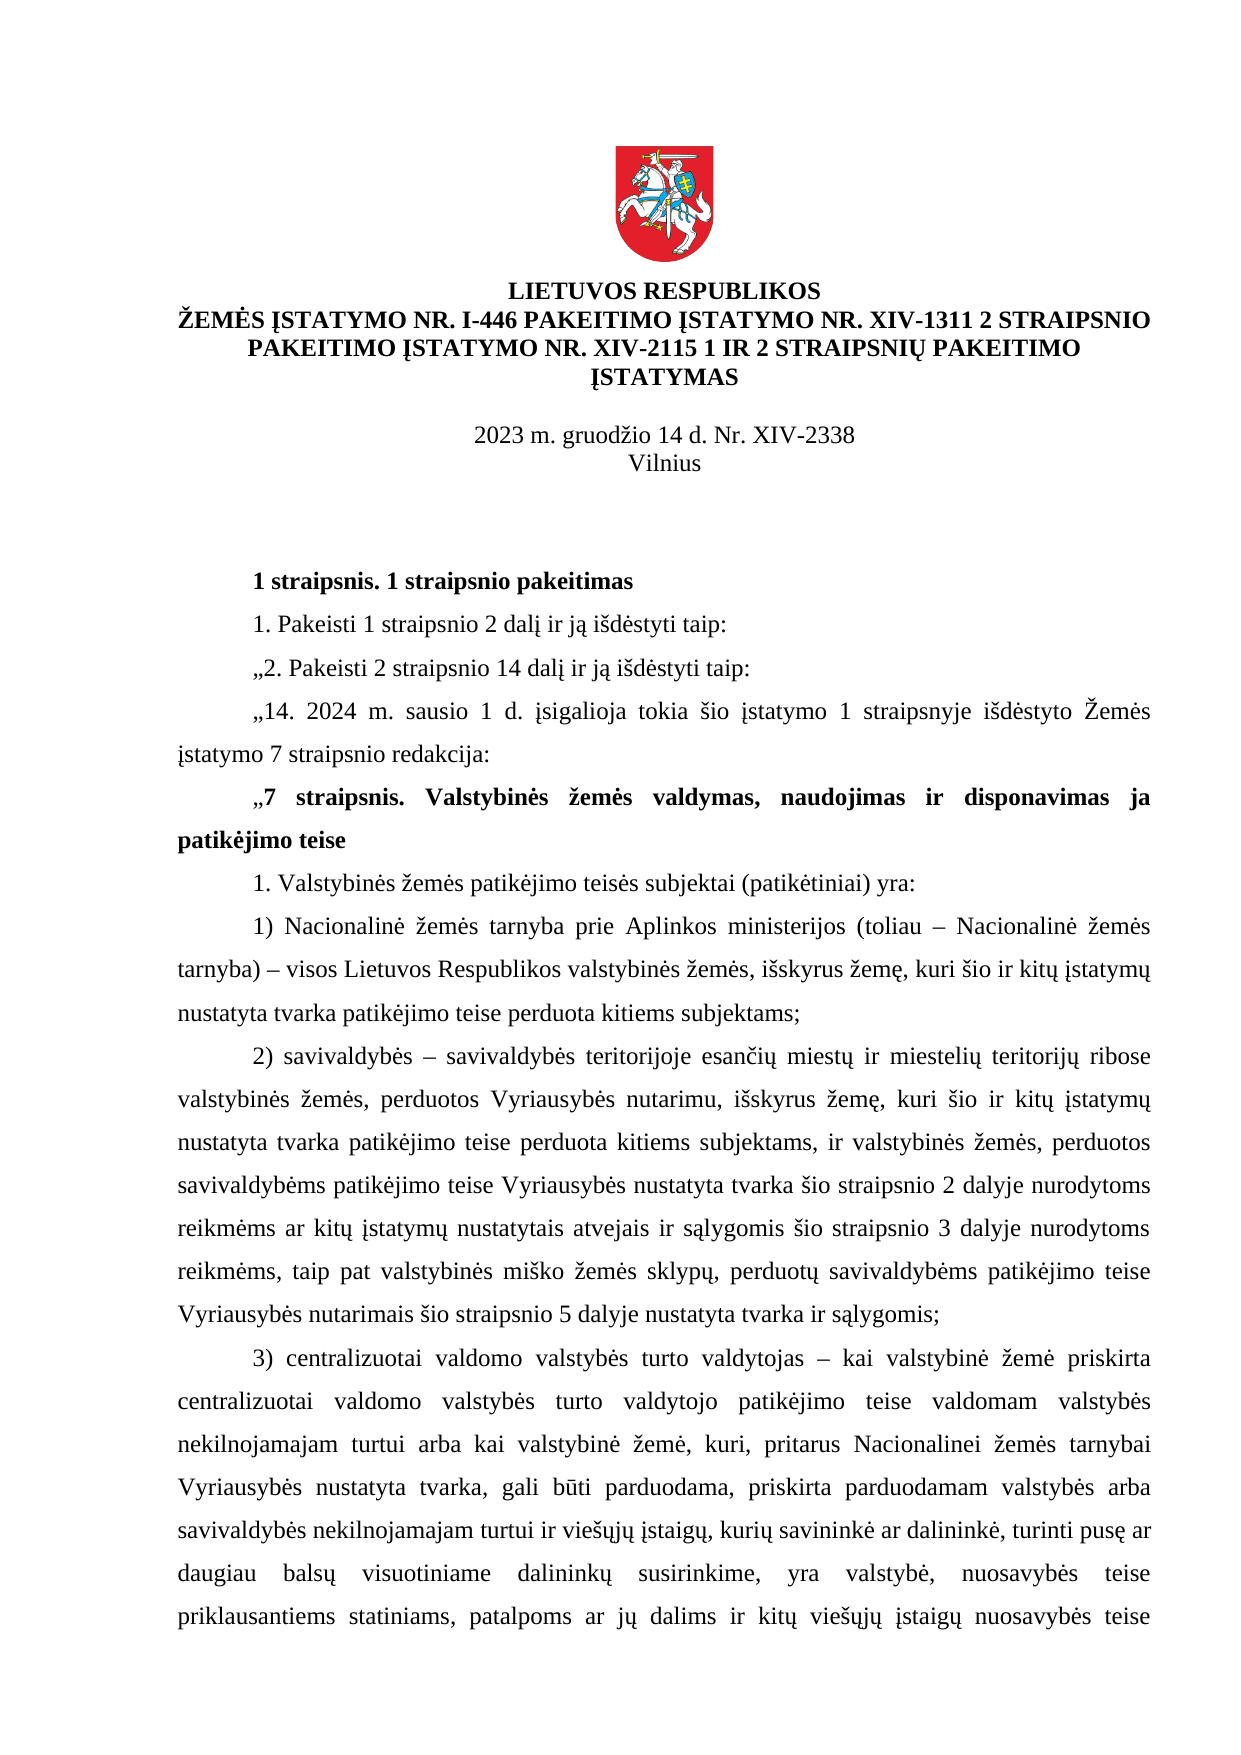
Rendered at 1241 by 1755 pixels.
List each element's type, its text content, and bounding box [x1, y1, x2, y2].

text Vilnius [177, 448, 1152, 477]
text „7 straipsnis. Valstybinės žemės valdymas, naudojimas ir disponavimas ja patikėjimo teise [177, 782, 1152, 854]
text 3) centralizuotai valdomo valstybės turto valdytojas – kai valstybinė žemė priskirta centralizuotai valdomo valstybės turto valdytojo patikėjimo teise valdomam valstybės nekilnojamajam turtui arba kai valstybinė žemė, kuri, pritarus Nacionalinei žemės tarnybai Vyriausybės nustatyta tvarka, gali būti parduodama, priskirta parduodamam valstybės arba savivaldybės nekilnojamajam turtui ir viešųjų įstaigų, kurių savininkė ar dalininkė, turinti pusę ar daugiau balsų visuotiniame dalininkų susirinkime, yra valstybė, nuosavybės teise priklausantiems statiniams, patalpoms ar jų dalims ir kitų viešųjų įstaigų nuosavybės teise [177, 1343, 1152, 1630]
text ŽEMĖS ĮSTATYMO NR. I-446 PAKEITIMO ĮSTATYMO NR. XIV-1311 2 STRAIPSNIO PAKEITIMO ĮSTATYMO NR. XIV-2115 1 IR 2 STRAIPSNIŲ PAKEITIMO [177, 305, 1152, 362]
text 2) savivaldybės – savivaldybės teritorijoje esančių miestų ir miestelių teritorijų ribose valstybinės žemės, perduotos Vyriausybės nutarimu, išskyrus žemę, kuri šio ir kitų įstatymų nustatyta tvarka patikėjimo teise perduota kitiems subjektams, ir valstybinės žemės, perduotos savivaldybėms patikėjimo teise Vyriausybės nustatyta tvarka šio straipsnio 2 dalyje nurodytoms reikmėms ar kitų įstatymų nustatytais atvejais ir sąlygomis šio straipsnio 3 dalyje nurodytoms reikmėms, taip pat valstybinės miško žemės sklypų, perduotų savivaldybėms patikėjimo teise Vyriausybės nutarimais šio straipsnio 5 dalyje nustatyta tvarka ir sąlygomis; [177, 1041, 1152, 1328]
text ĮSTATYMAS [177, 362, 1152, 391]
text „2. Pakeisti 2 straipsnio 14 dalį ir ją išdėstyti taip: [177, 653, 1152, 681]
text 1) Nacionalinė žemės tarnyba prie Aplinkos ministerijos (toliau – Nacionalinė žemės tarnyba) – visos Lietuvos Respublikos valstybinės žemės, išskyrus žemę, kuri šio ir kitų įstatymų nustatyta tvarka patikėjimo teise perduota kitiems subjektams; [177, 911, 1152, 1026]
text LIETUVOS RESPUBLIKOS [177, 276, 1152, 305]
text 1. Pakeisti 1 straipsnio 2 dalį ir ją išdėstyti taip: [177, 609, 1152, 638]
text „14. 2024 m. sausio 1 d. įsigalioja tokia šio įstatymo 1 straipsnyje išdėstyto Žemės įstatymo 7 straipsnio redakcija: [177, 696, 1152, 768]
text 1 straipsnis. 1 straipsnio pakeitimas [177, 566, 1152, 595]
text 2023 m. gruodžio 14 d. Nr. XIV-2338 [177, 420, 1152, 448]
text 1. Valstybinės žemės patikėjimo teisės subjektai (patikėtiniai) yra: [177, 868, 1152, 897]
